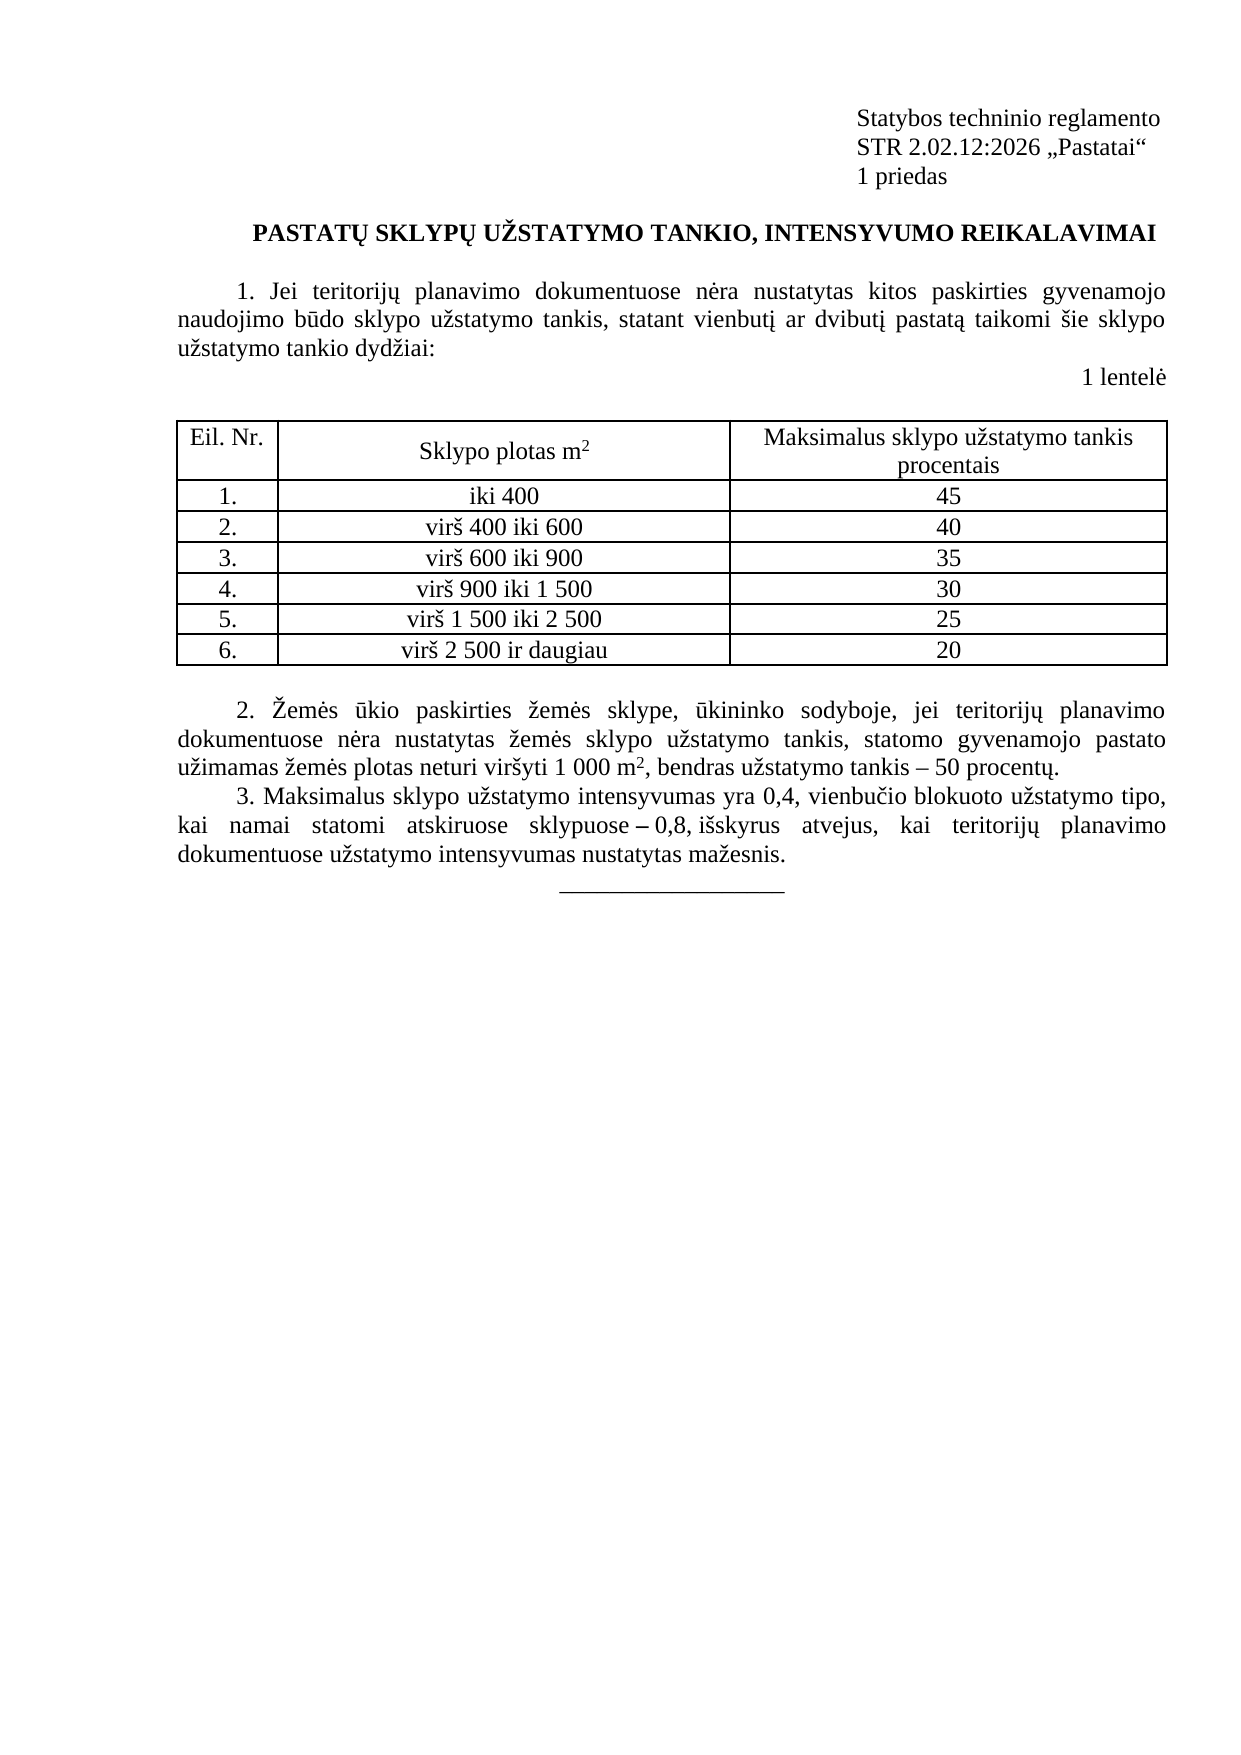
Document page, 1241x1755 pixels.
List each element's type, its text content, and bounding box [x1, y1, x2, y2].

table_cell virš 400 iki 600 [279, 512, 729, 541]
table_header Maksimalus sklypo užstatymo tankis procentais [731, 422, 1166, 479]
table_cell 2. [178, 512, 277, 541]
text __________________ [177, 867, 1167, 896]
text 1 lentelė [177, 362, 1167, 391]
text Statybos techninio reglamento [177, 103, 1167, 132]
table_cell 6. [178, 635, 277, 664]
table_header Sklypo plotas m2 [279, 422, 729, 479]
table_cell virš 2 500 ir daugiau [279, 635, 729, 664]
text 2. Žemės ūkio paskirties žemės sklype, ūkininko sodyboje, jei teritorijų planavimo dokumentuose nėra nustatytas žemės sklypo užstatymo tankis, statomo gyvenamojo pastato užimamas žemės plotas neturi viršyti 1 000 m2, bendras užstatymo tankis – 50 procentų. [177, 695, 1167, 781]
table_cell 40 [731, 512, 1166, 541]
table_header Eil. Nr. [178, 422, 277, 479]
table_cell iki 400 [279, 481, 729, 510]
text 1. Jei teritorijų planavimo dokumentuose nėra nustatytas kitos paskirties gyvenamojo naudojimo būdo sklypo užstatymo tankis, statant vienbutį ar dvibutį pastatą taikomi šie sklypo užstatymo tankio dydžiai: [177, 276, 1167, 362]
text 3. Maksimalus sklypo užstatymo intensyvumas yra 0,4, vienbučio blokuoto užstatymo tipo, kai namai statomi atskiruose sklypuose – 0,8, išskyrus atvejus, kai teritorijų planavimo dokumentuose užstatymo intensyvumas nustatytas mažesnis. [177, 781, 1167, 867]
table_cell 25 [731, 605, 1166, 633]
table_cell 4. [178, 574, 277, 602]
table_cell virš 1 500 iki 2 500 [279, 605, 729, 633]
table_cell 5. [178, 605, 277, 633]
table_cell virš 600 iki 900 [279, 543, 729, 572]
table_cell 45 [731, 481, 1166, 510]
table_cell virš 900 iki 1 500 [279, 574, 729, 602]
table_cell 20 [731, 635, 1166, 664]
table_cell 35 [731, 543, 1166, 572]
table_cell 1. [178, 481, 277, 510]
text 1 priedas [177, 161, 1167, 189]
text STR 2.02.12:2026 „Pastatai“ [177, 132, 1167, 161]
text PASTATŲ SKLYPŲ UŽSTATYMO TANKIO, INTENSYVUMO REIKALAVIMAI [177, 218, 1167, 247]
table_cell 30 [731, 574, 1166, 602]
table_cell 3. [178, 543, 277, 572]
